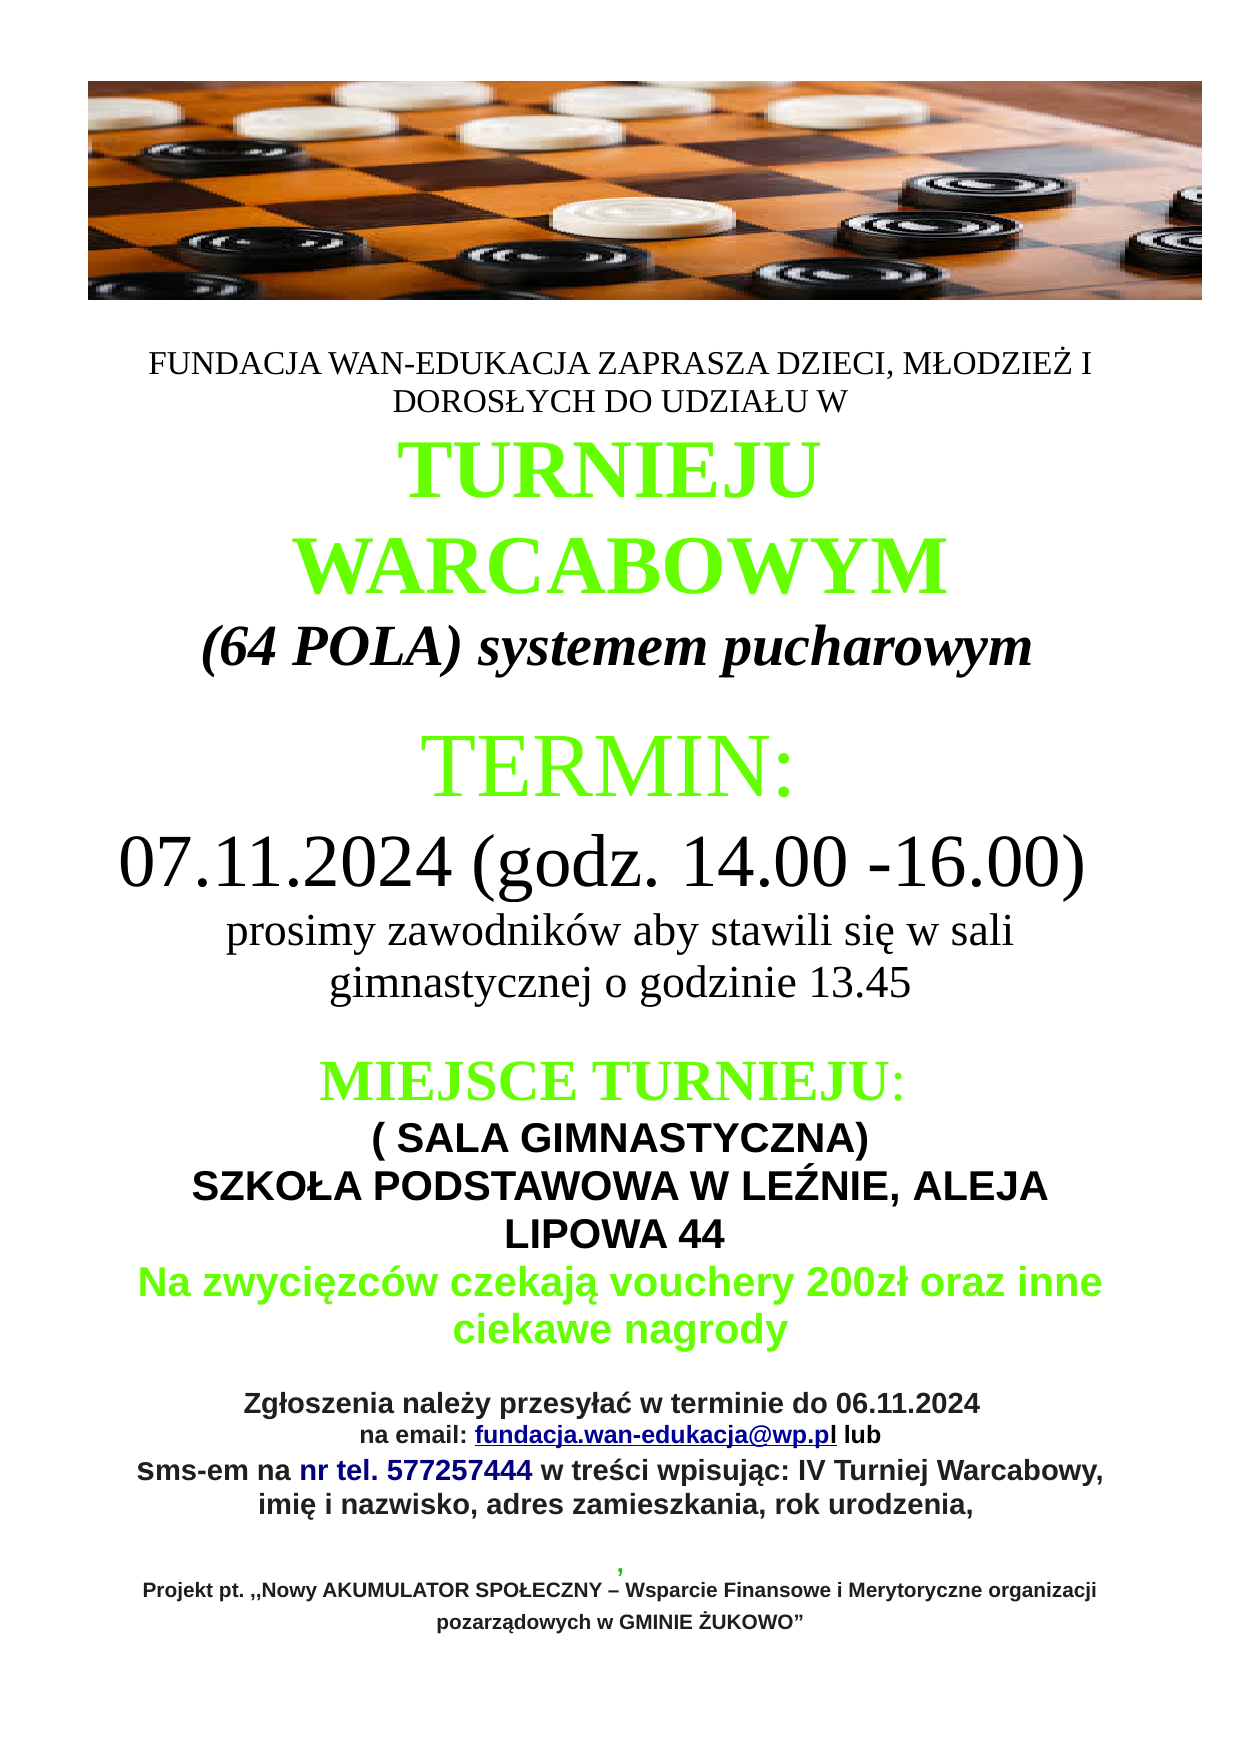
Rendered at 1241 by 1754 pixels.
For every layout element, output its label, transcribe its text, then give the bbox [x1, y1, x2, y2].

text , [118, 1549, 1122, 1578]
picture [88, 81, 1202, 300]
text TERMIN: [118, 711, 1122, 816]
text na email: fundacja.wan-edukacja@wp.pl lub [118, 1420, 1122, 1448]
text TURNIEJU [118, 419, 1122, 515]
text prosimy zawodników aby stawili się w sali gimnastycznej o godzinie 13.45 [118, 902, 1122, 1008]
text (64 POLA) systemem pucharowym [118, 611, 1122, 678]
text WARCABOWYM [118, 515, 1122, 611]
text 07.11.2024 (godz. 14.00 -16.00) [118, 816, 1122, 902]
text sms-em na nr tel. 577257444 w treści wpisując: IV Turniej Warcabowy, imię i nazwisko, adres zamieszkania, rok urodzenia, [118, 1448, 1122, 1521]
text ( SALA GIMNASTYCZNA) [118, 1113, 1122, 1161]
text SZKOŁA PODSTAWOWA W LEŹNIE, ALEJA LIPOWA 44 [118, 1161, 1122, 1257]
text Projekt pt. ,,Nowy AKUMULATOR SPOŁECZNY – Wsparcie Finansowe i Merytoryczne organizacji pozarządowych w GMINIE ŻUKOWO” [118, 1578, 1122, 1634]
text Na zwycięzców czekają vouchery 200zł oraz inne ciekawe nagrody [118, 1257, 1122, 1353]
text Zgłoszenia należy przesyłać w terminie do 06.11.2024 [118, 1386, 1122, 1420]
text FUNDACJA WAN-EDUKACJA ZAPRASZA DZIECI, MŁODZIEŻ I DOROSŁYCH DO UDZIAŁU W [118, 343, 1122, 419]
text MIEJSCE TURNIEJU: [118, 1046, 1122, 1113]
